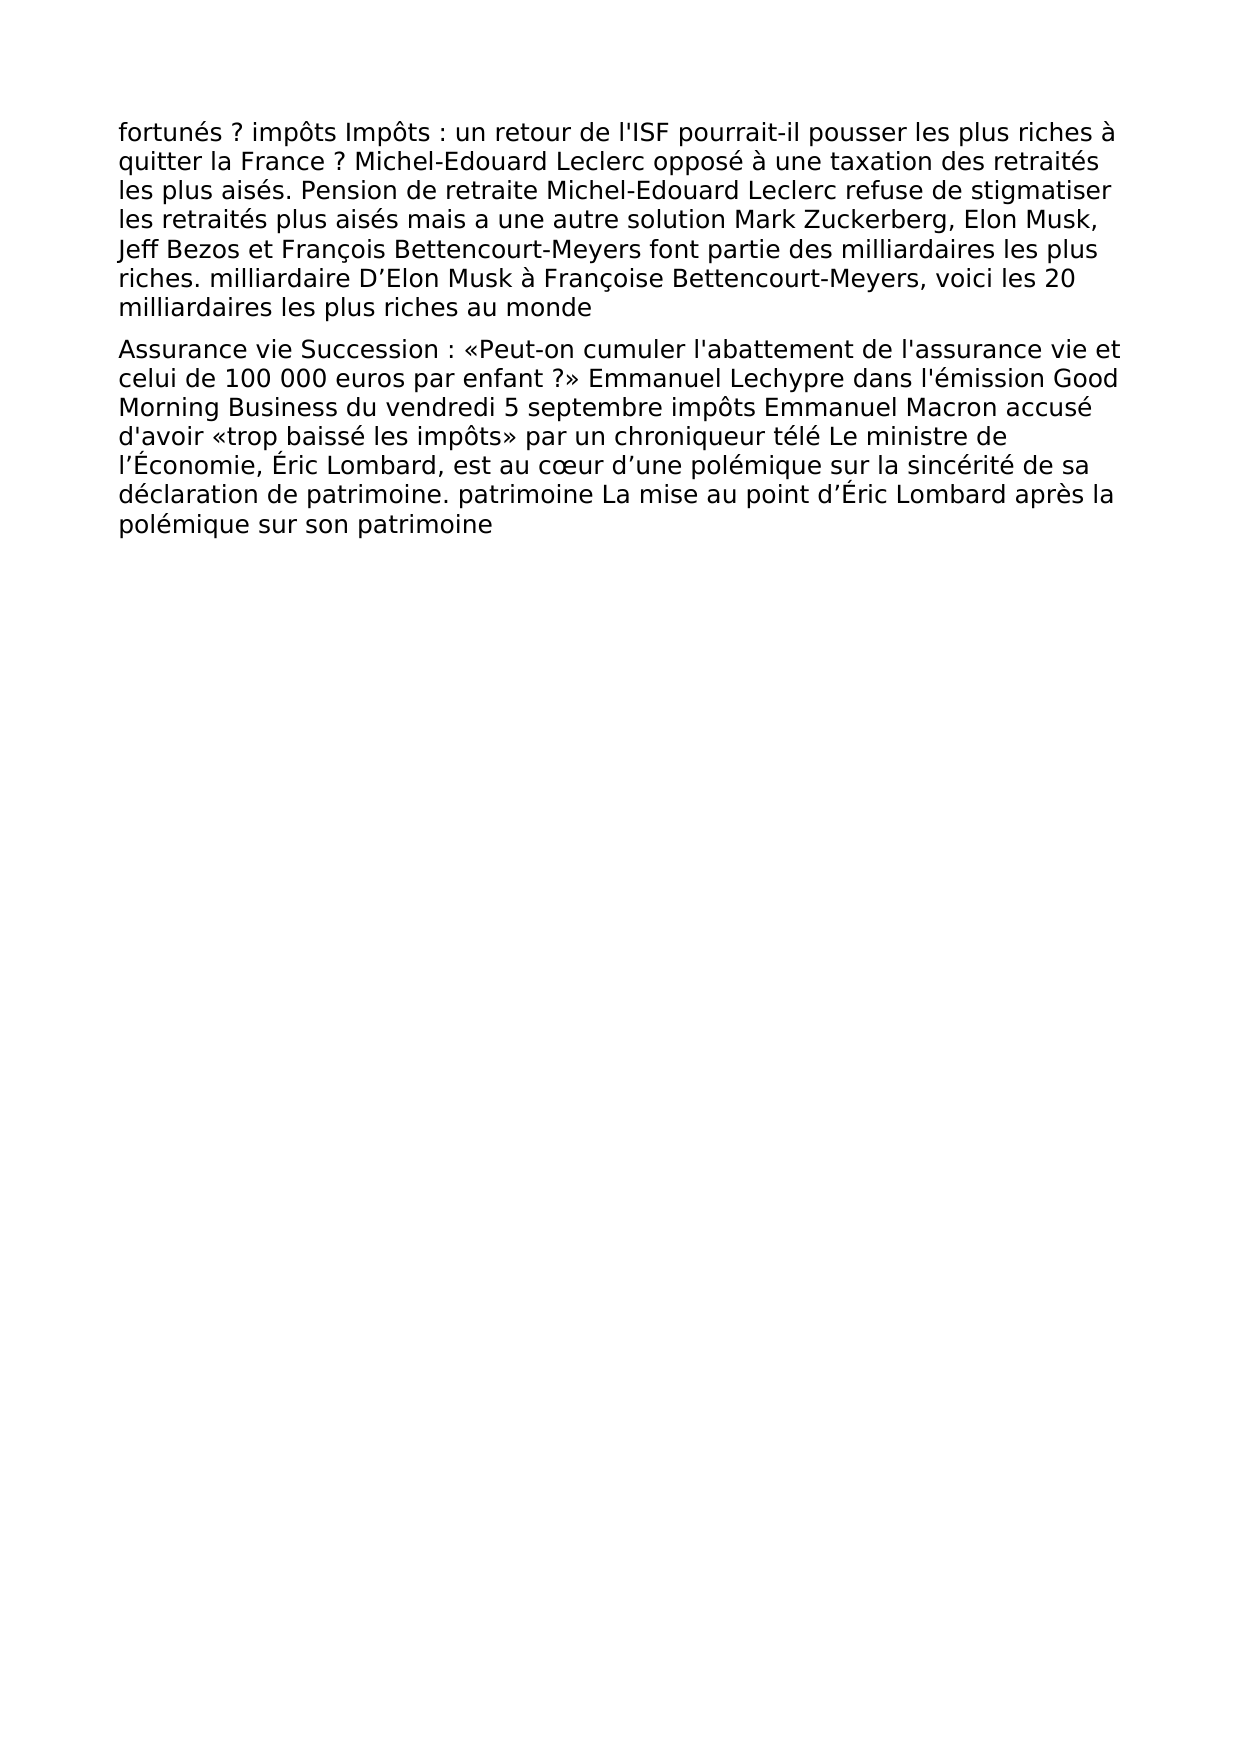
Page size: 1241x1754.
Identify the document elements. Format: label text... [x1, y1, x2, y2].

text Assurance vie Succession : «Peut-on cumuler l'abattement de l'assurance vie et celui de 100 000 euros par enfant ?» Emmanuel Lechypre dans l'émission Good Morning Business du vendredi 5 septembre impôts Emmanuel Macron accusé d'avoir «trop baissé les impôts» par un chroniqueur télé Le ministre de l’Économie, Éric Lombard, est au cœur d’une polémique sur la sincérité de sa déclaration de patrimoine. patrimoine La mise au point d’Éric Lombard après la polémique sur son patrimoine [118, 335, 1122, 539]
text fortunés ? impôts Impôts : un retour de l'ISF pourrait-il pousser les plus riches à quitter la France ? Michel-Edouard Leclerc opposé à une taxation des retraités les plus aisés. Pension de retraite Michel-Edouard Leclerc refuse de stigmatiser les retraités plus aisés mais a une autre solution Mark Zuckerberg, Elon Musk, Jeff Bezos et François Bettencourt-Meyers font partie des milliardaires les plus riches. milliardaire D’Elon Musk à Françoise Bettencourt-Meyers, voici les 20 milliardaires les plus riches au monde [118, 118, 1122, 322]
